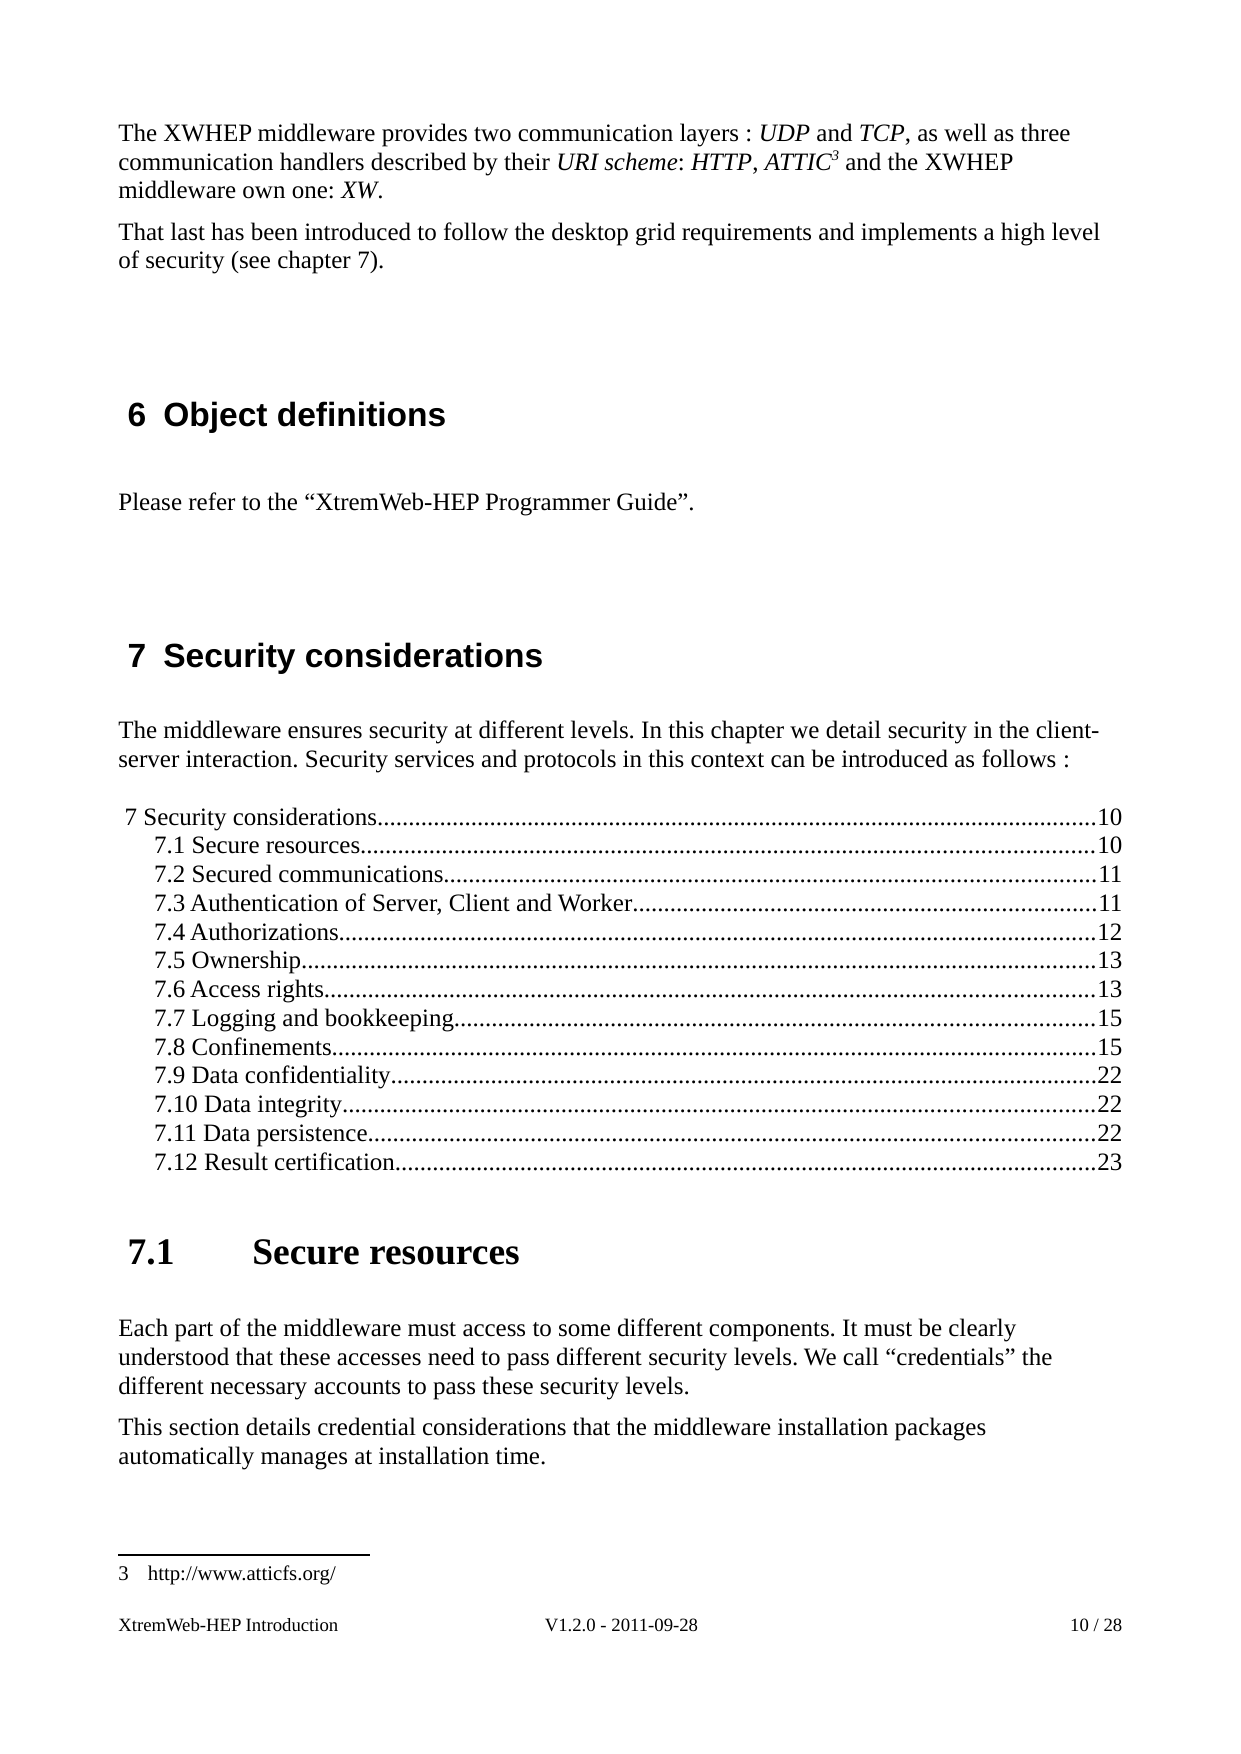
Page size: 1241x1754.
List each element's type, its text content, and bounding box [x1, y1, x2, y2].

text 7.8 Confinements 15 [148, 1032, 1122, 1060]
text 7.5 Ownership 13 [148, 945, 1122, 974]
text 7.2 Secured communications 11 [148, 859, 1122, 888]
text 7 Security considerations 10 [118, 802, 1122, 830]
text That last has been introduced to follow the desktop grid requirements and implements a high level of security (see chapter 7). [118, 217, 1122, 274]
text 7.11 Data persistence 22 [148, 1118, 1122, 1147]
text This section details credential considerations that the middleware installation packages automatically manages at installation time. [118, 1412, 1122, 1470]
text 7.10 Data integrity 22 [148, 1089, 1122, 1118]
subtitle Security considerations [118, 636, 1122, 674]
text 7.12 Result certification 23 [148, 1147, 1122, 1175]
text 7.3 Authentication of Server, Client and Worker 11 [148, 888, 1122, 917]
text 7.6 Access rights 13 [148, 974, 1122, 1003]
subtitle Object definitions [118, 394, 1122, 433]
text Each part of the middleware must access to some different components. It must be clearly understood that these accesses need to pass different security levels. We call “credentials” the different necessary accounts to pass these security levels. [118, 1313, 1122, 1400]
subtitle Secure resources [118, 1229, 1122, 1272]
text The XWHEP middleware provides two communication layers : UDP and TCP, as well as three communication handlers described by their URI scheme: HTTP, ATTIC and the XWHEP middleware own one: XW. [118, 118, 1122, 204]
text 7.9 Data confidentiality 22 [148, 1060, 1122, 1089]
text 7.1 Secure resources 10 [148, 830, 1122, 859]
text http://www.atticfs.org/ [118, 1561, 1122, 1585]
text Please refer to the “XtremWeb-HEP Programmer Guide”. [118, 487, 1122, 516]
text 7.7 Logging and bookkeeping 15 [148, 1003, 1122, 1032]
text 7.4 Authorizations 12 [148, 917, 1122, 945]
text The middleware ensures security at different levels. In this chapter we detail security in the client-server interaction. Security services and protocols in this context can be introduced as follows : [118, 715, 1122, 773]
